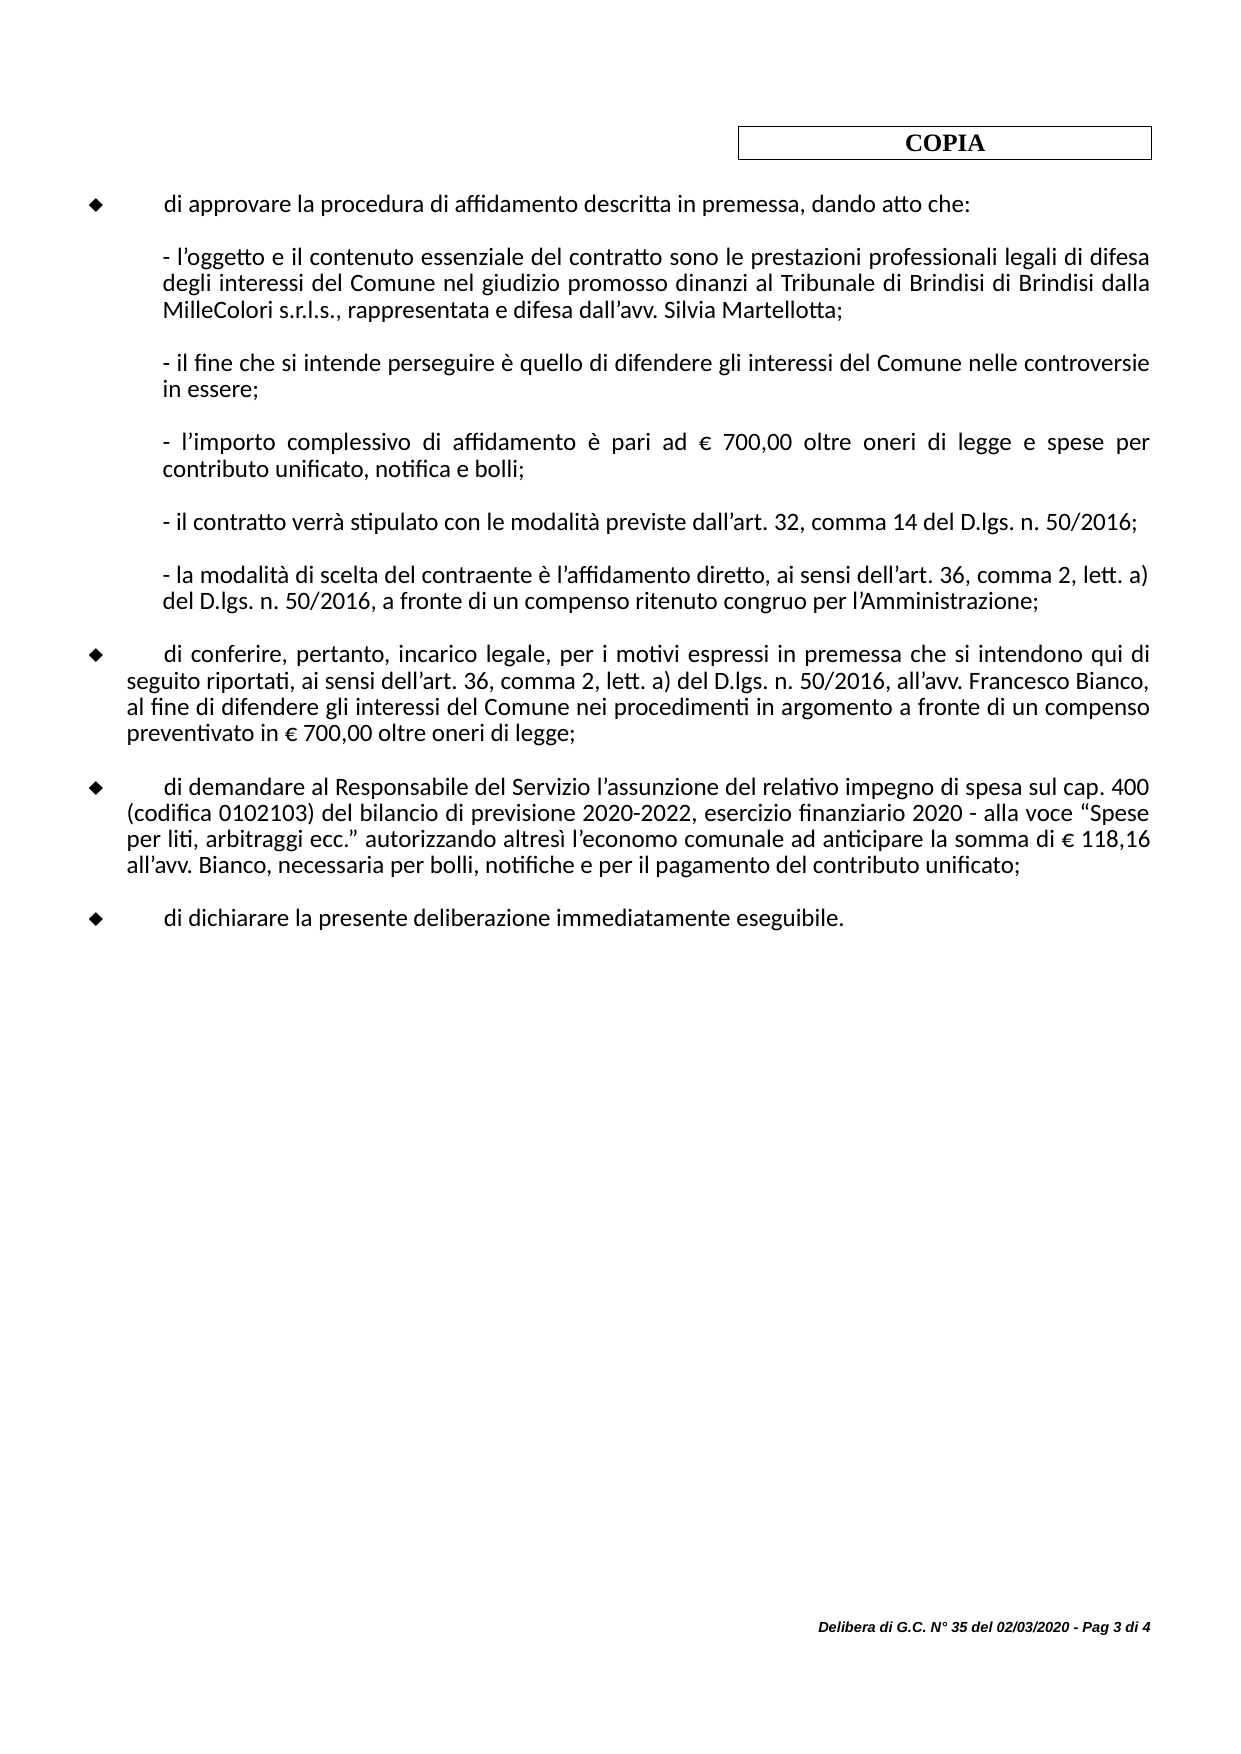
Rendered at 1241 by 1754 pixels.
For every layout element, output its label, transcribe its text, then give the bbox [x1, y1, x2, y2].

text - l’oggetto e il contenuto essenziale del contratto sono le prestazioni professionali legali di difesa degli interessi del Comune nel giudizio promosso dinanzi al Tribunale di Brindisi di Brindisi dalla MilleColori s.r.l.s., rappresentata e difesa dall’avv. Silvia Martellotta; [162, 247, 1152, 324]
list di demandare al Responsabile del Servizio l’assunzione del relativo impegno di spesa sul cap. 400 (codifica 0102103) del bilancio di previsione 2020-2022, esercizio finanziario 2020 - alla voce “Spese per liti, arbitraggi ecc.” autorizzando altresì l’economo comunale ad anticipare la somma di € 118,16 all’avv. Bianco, necessaria per bolli, notifiche e per il pagamento del contributo unificato; [88, 776, 1152, 880]
text - la modalità di scelta del contraente è l’affidamento diretto, ai sensi dell’art. 36, comma 2, lett. a) del D.lgs. n. 50/2016, a fronte di un compenso ritenuto congruo per l’Amministrazione; [162, 565, 1152, 616]
text - il contratto verrà stipulato con le modalità previste dall’art. 32, comma 14 del D.lgs. n. 50/2016; [162, 511, 1152, 536]
list di approvare la procedura di affidamento descritta in premessa, dando atto che: [88, 193, 1152, 218]
list di conferire, pertanto, incarico legale, per i motivi espressi in premessa che si intendono qui di seguito riportati, ai sensi dell’art. 36, comma 2, lett. a) del D.lgs. n. 50/2016, all’avv. Francesco Bianco, al fine di difendere gli interessi del Comune nei procedimenti in argomento a fronte di un compenso preventivato in € 700,00 oltre oneri di legge; [88, 644, 1152, 748]
text - il fine che si intende perseguire è quello di difendere gli interessi del Comune nelle controversie in essere; [162, 352, 1152, 404]
text - l’importo complessivo di affidamento è pari ad € 700,00 oltre oneri di legge e spese per contributo unificato, notifica e bolli; [162, 432, 1152, 483]
list di dichiarare la presente deliberazione immediatamente eseguibile. [88, 908, 1152, 933]
